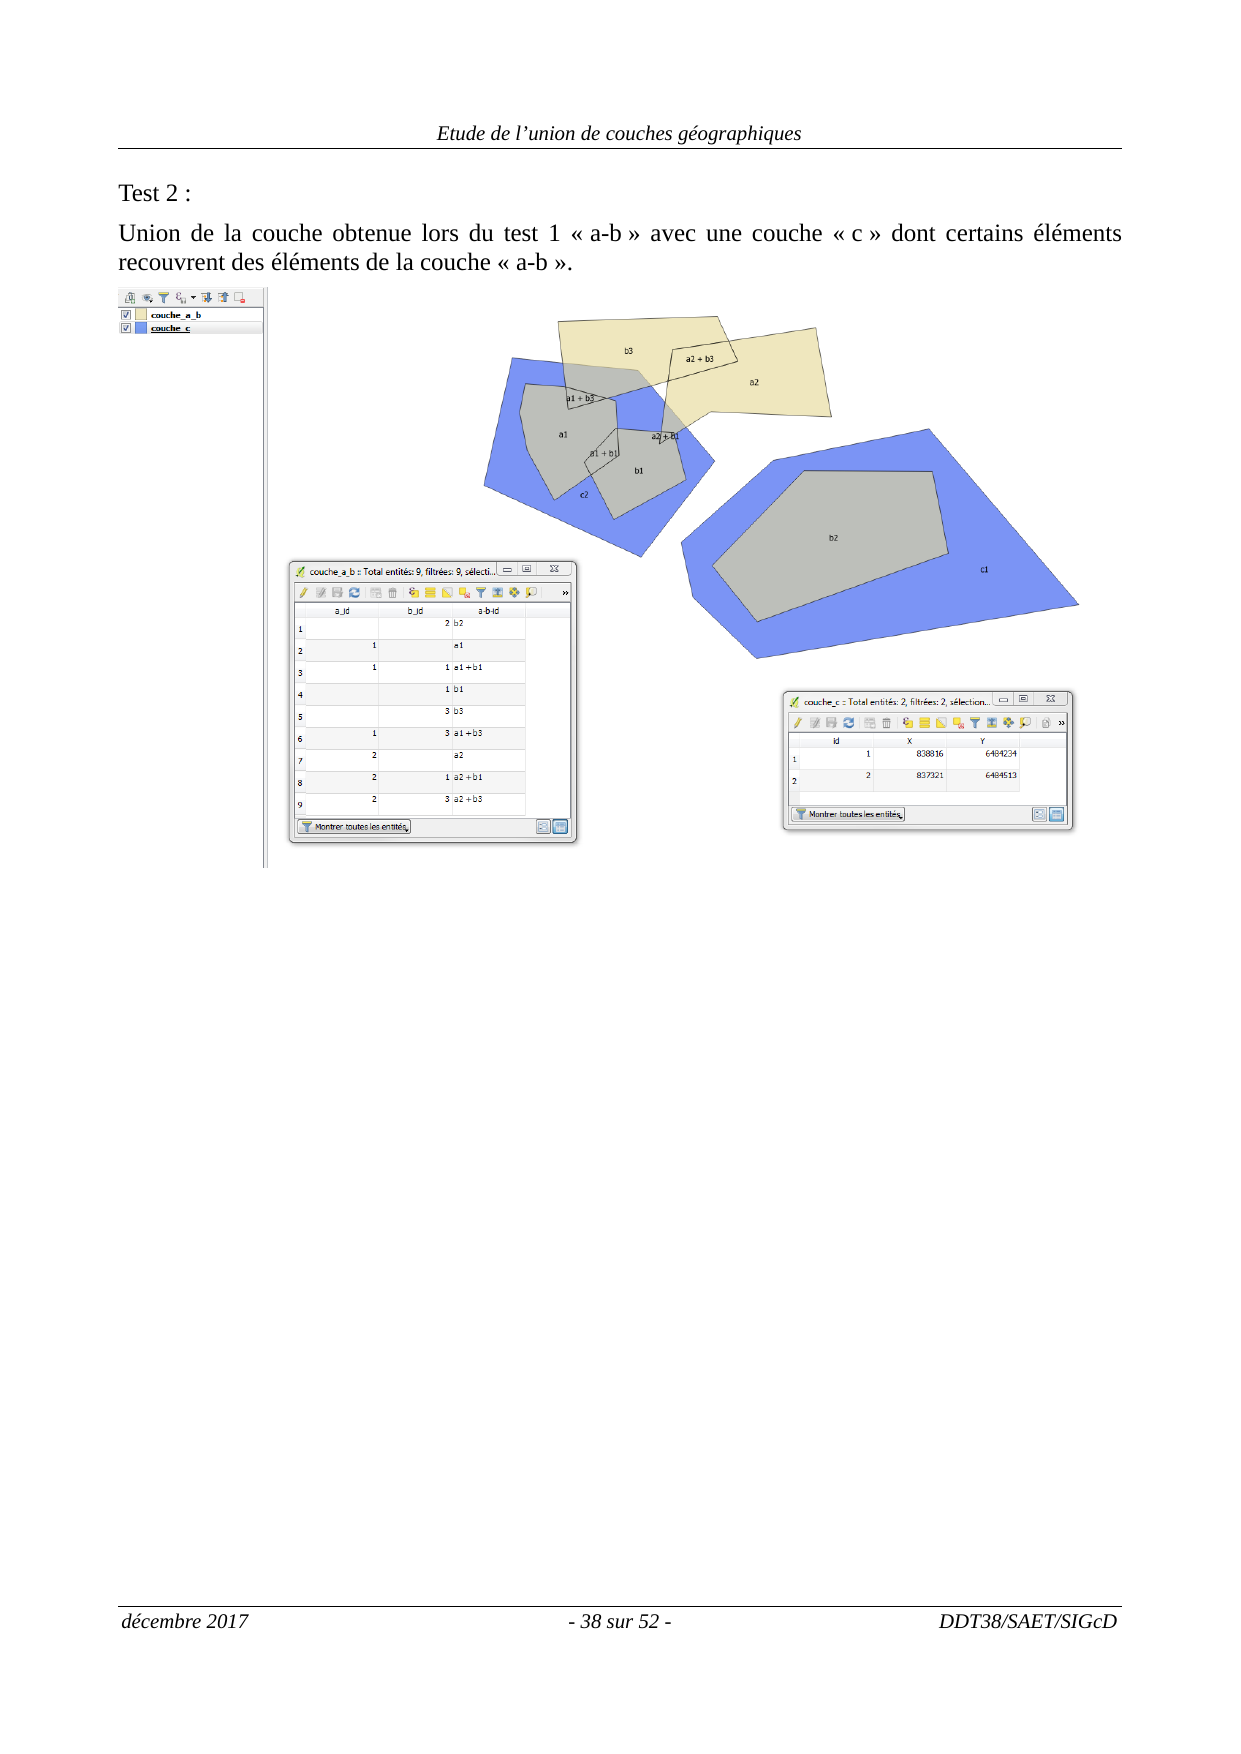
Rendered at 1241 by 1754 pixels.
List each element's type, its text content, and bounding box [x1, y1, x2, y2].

picture [118, 287, 1123, 868]
text Union de la couche obtenue lors du test 1 « a-b » avec une couche « c » dont certains éléments recouvrent des éléments de la couche « a-b ». [118, 218, 1122, 276]
text Test 2 : [118, 178, 1122, 206]
